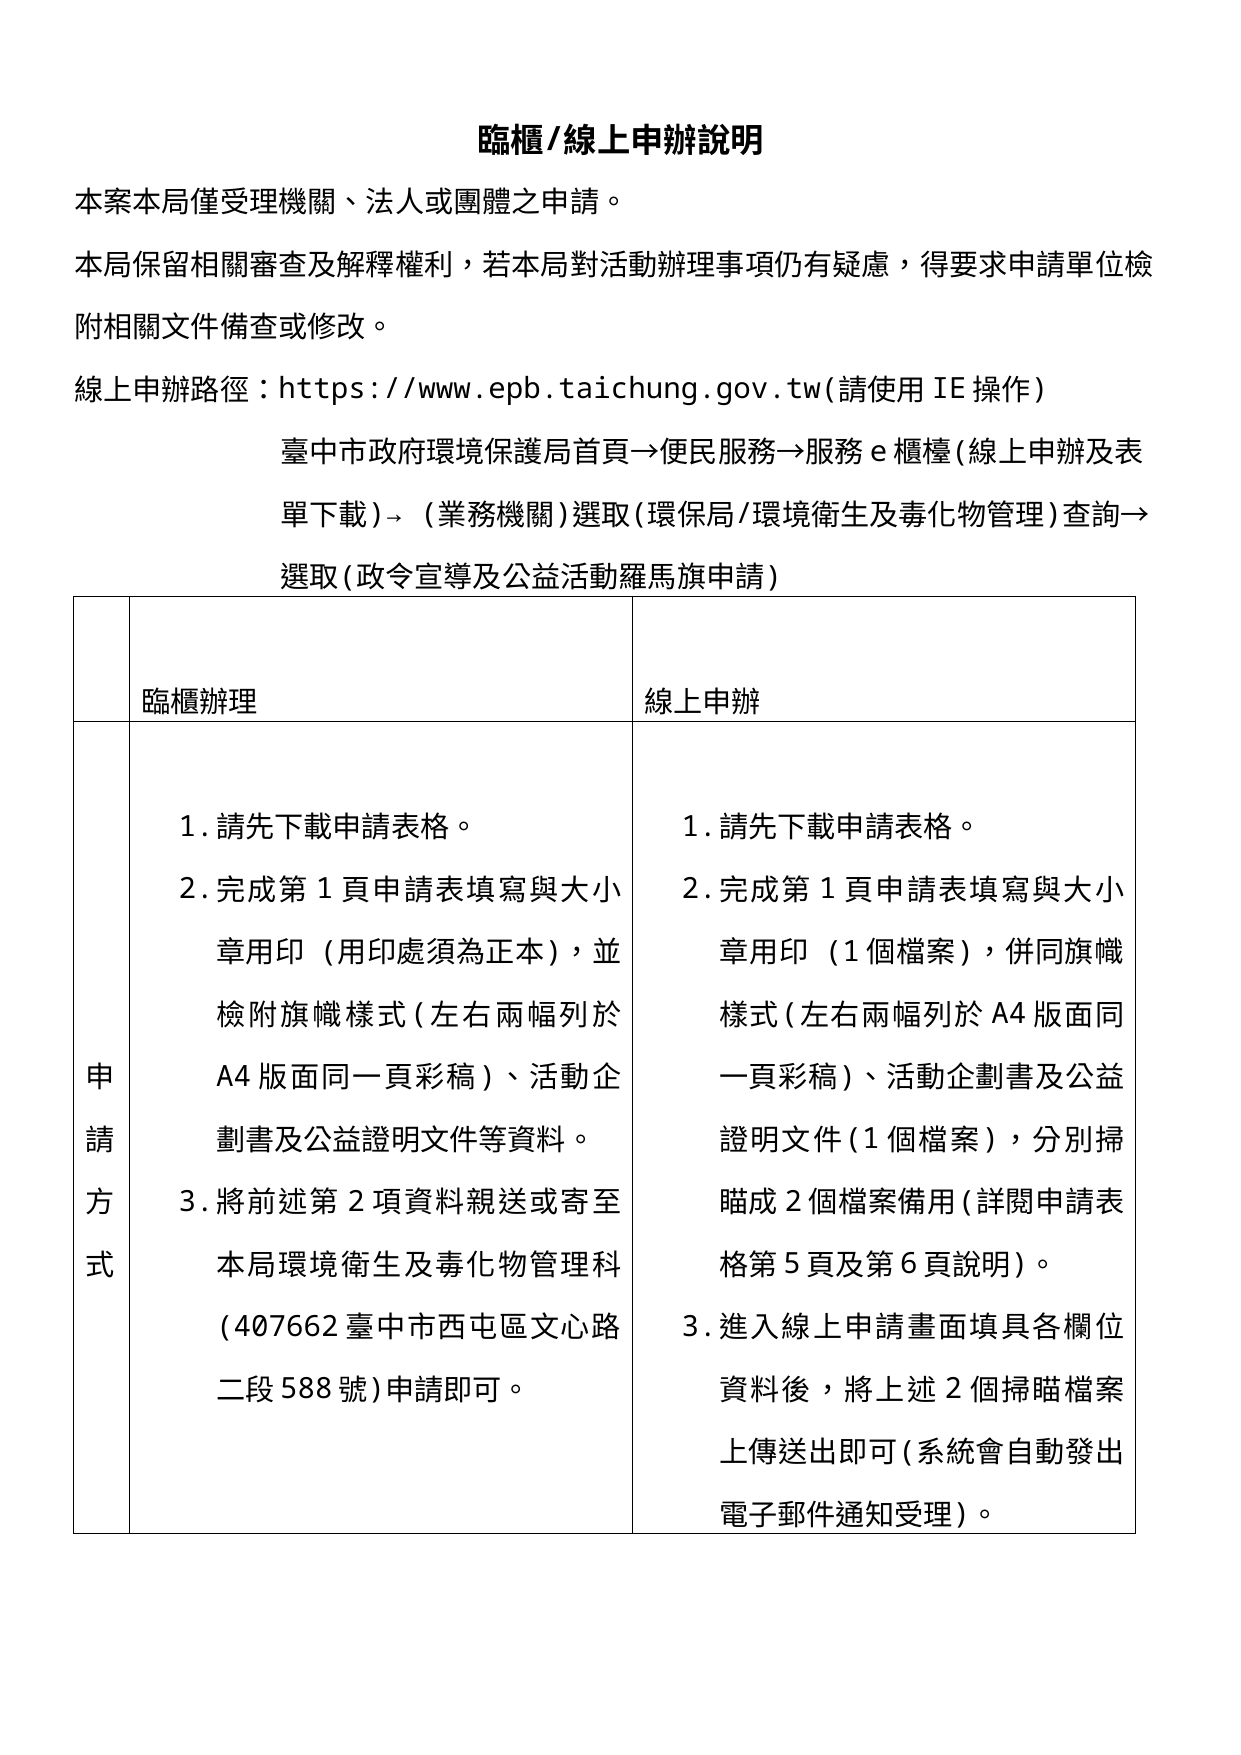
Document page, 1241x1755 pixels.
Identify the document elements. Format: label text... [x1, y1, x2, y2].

text 本局保留相關審查及解釋權利，若本局對活動辦理事項仍有疑慮，得要求申請單位檢附相關文件備查或修改。 [74, 221, 1167, 346]
table_header 線上申辦 [633, 597, 1135, 721]
table_cell 申請方式 [74, 722, 129, 1533]
table_cell 請先下載申請表格。 完成第1頁申請表填寫與大小章用印 (1個檔案)，併同旗幟樣式(左右兩幅列於A4版面同一頁彩稿)、活動企劃書及公益證明文件(1個檔案)，分別掃瞄成2個檔案備用(詳閱申請表格第5頁及第6頁說明)。 進入線上申請畫面填具各欄位資料後，將上述2個掃瞄檔案上傳送出即可(系統會自動發出電子郵件通知受理)。 [633, 722, 1135, 1533]
table_header 臨櫃辦理 [130, 597, 632, 721]
text 線上申辦路徑：https://www.epb.taichung.gov.tw(請使用IE操作) [74, 346, 1167, 408]
table_header [74, 597, 129, 721]
text 臨櫃/線上申辦說明 [74, 96, 1167, 158]
text 臺中市政府環境保護局首頁→便民服務→服務e櫃檯(線上申辦及表單下載)→ (業務機關)選取(環保局/環境衛生及毒化物管理)查詢→選取(政令宣導及公益活動羅馬旗申請) [280, 408, 1167, 596]
text 本案本局僅受理機關、法人或團體之申請。 [74, 158, 1167, 221]
table_cell 請先下載申請表格。 完成第1頁申請表填寫與大小章用印 (用印處須為正本)，並檢附旗幟樣式(左右兩幅列於A4版面同一頁彩稿)、活動企劃書及公益證明文件等資料。 將前述第2項資料親送或寄至本局環境衛生及毒化物管理科(407662臺中市西屯區文心路二段588號)申請即可。 [130, 722, 632, 1533]
